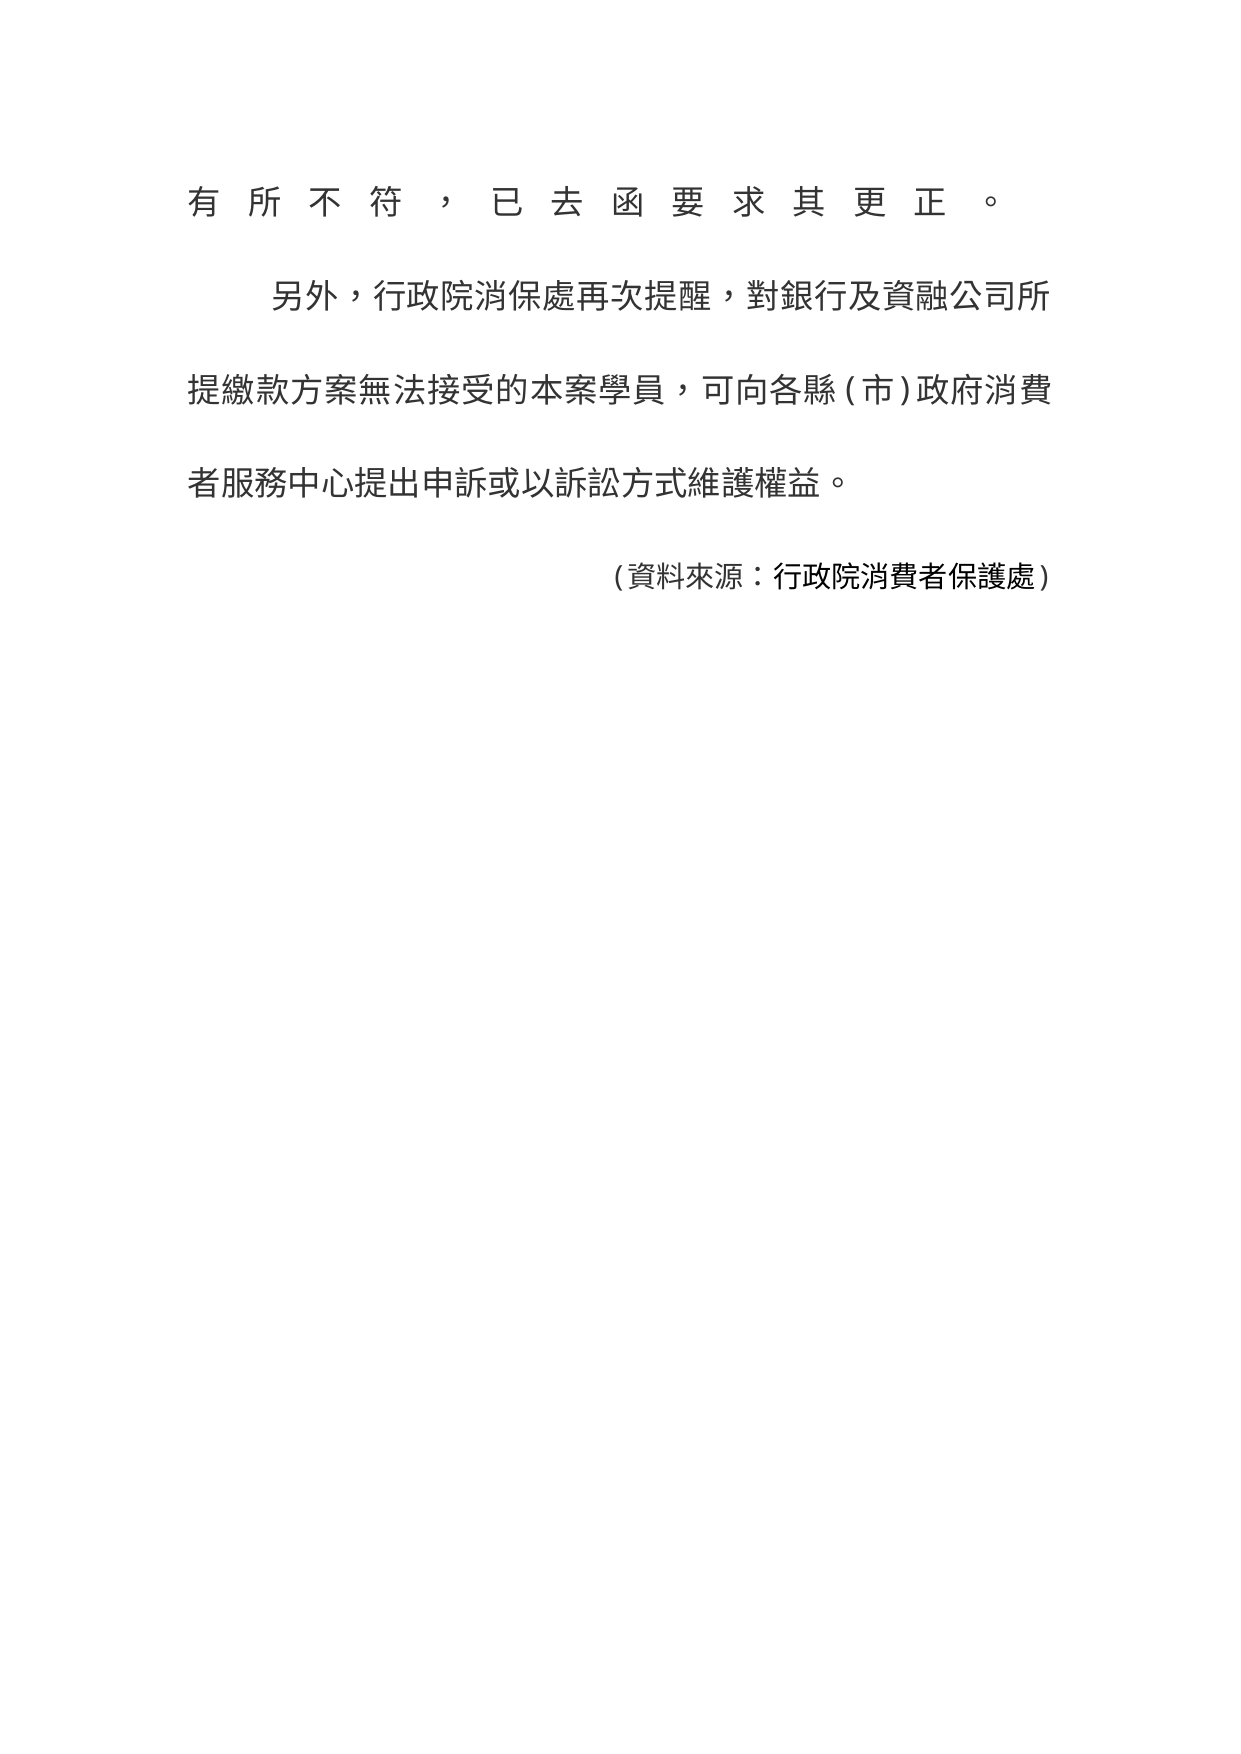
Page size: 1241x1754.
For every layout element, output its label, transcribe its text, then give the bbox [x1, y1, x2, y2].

text 有所不符，已去函要求其更正。 另外，行政院消保處再次提醒，對銀行及資融公司所提繳款方案無法接受的本案學員，可向各縣(市)政府消費者服務中心提出申訴或以訴訟方式維護權益。 [187, 158, 1053, 502]
text (資料來源：行政院消費者保護處) [187, 533, 1053, 596]
